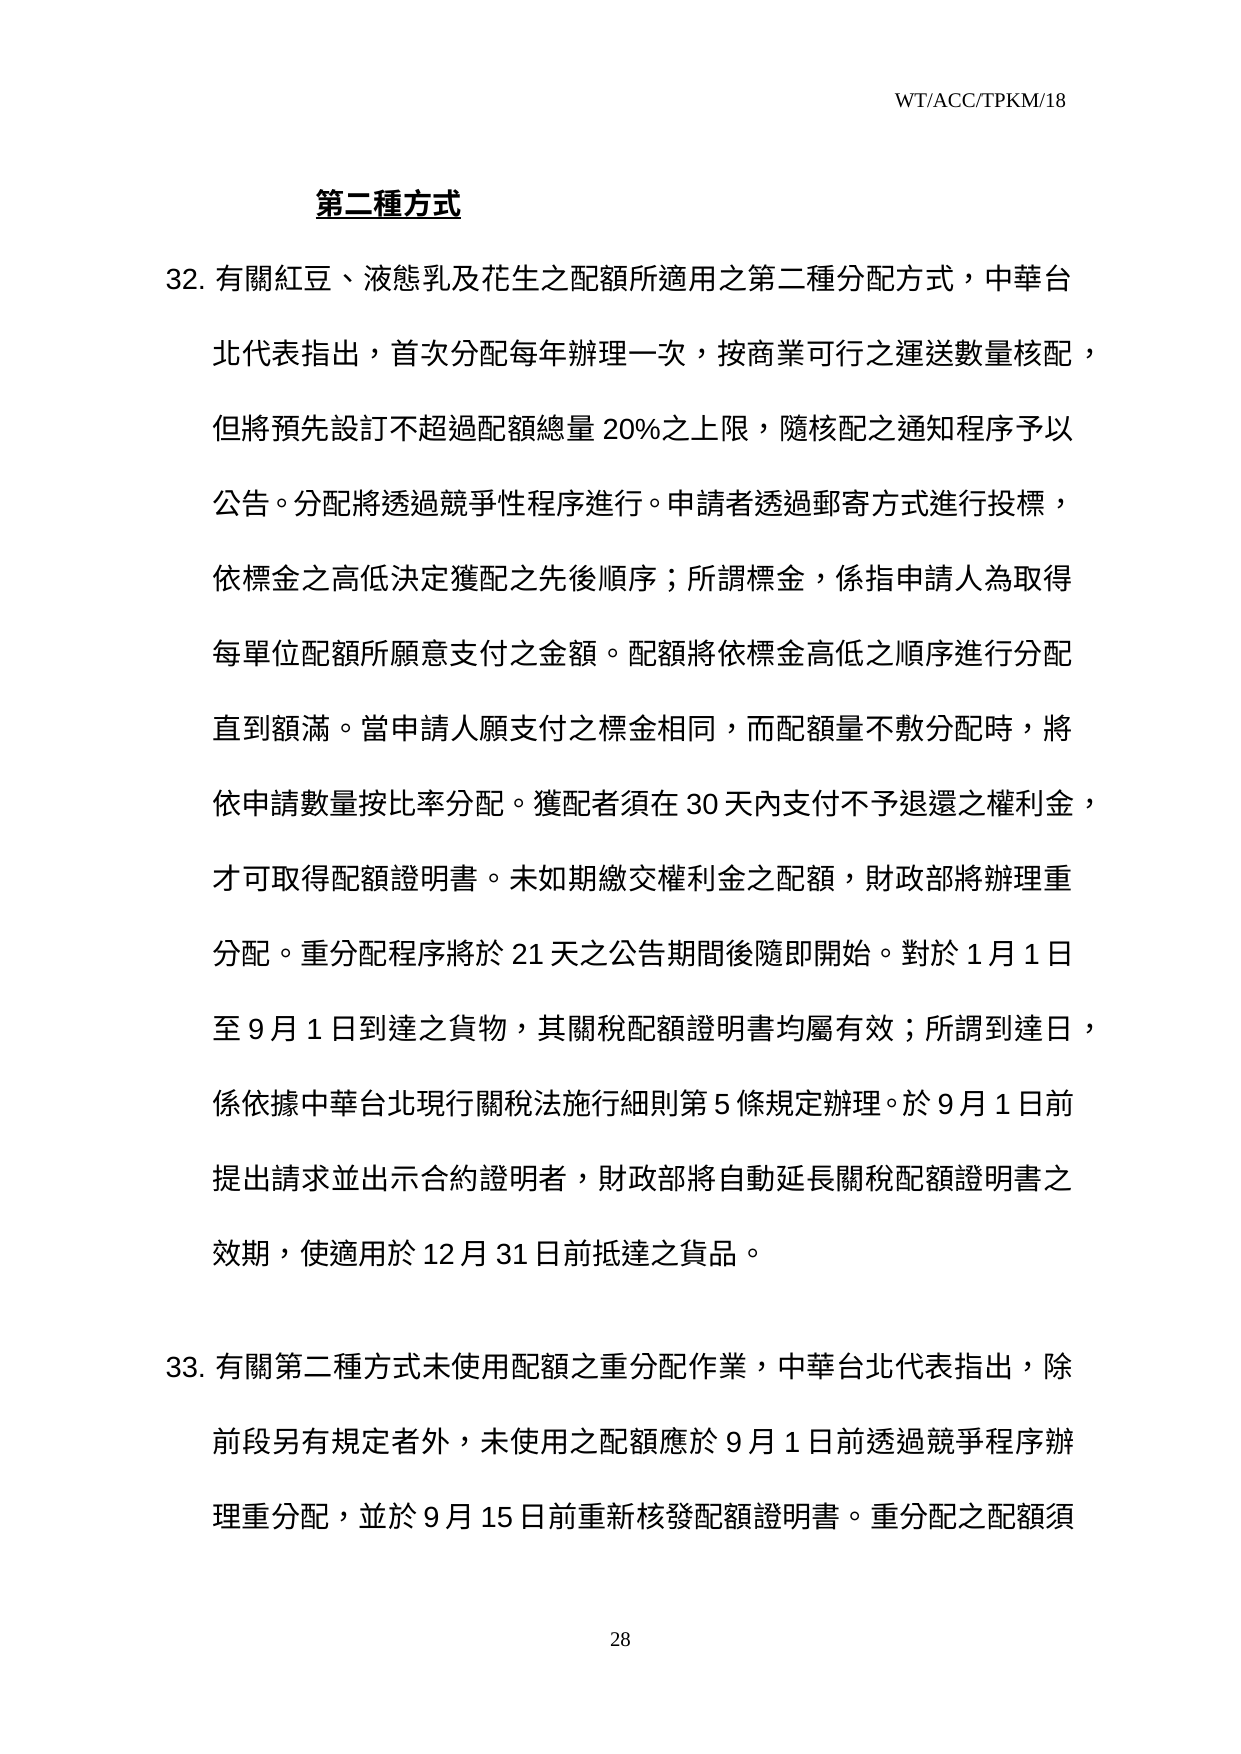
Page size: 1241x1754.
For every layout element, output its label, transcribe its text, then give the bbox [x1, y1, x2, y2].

text 33. 有關第二種方式未使用配額之重分配作業，中華台北代表指出，除前段另有規定者外，未使用之配額應於9月1日前透過競爭程序辦理重分配，並於9月15日前重新核發配額證明書。重分配之配額須 [165, 1327, 1075, 1552]
text 第二種方式 [265, 164, 1075, 239]
text 32. 有關紅豆、液態乳及花生之配額所適用之第二種分配方式，中華台北代表指出，首次分配每年辦理一次，按商業可行之運送數量核配，但將預先設訂不超過配額總量20%之上限，隨核配之通知程序予以公告。分配將透過競爭性程序進行。申請者透過郵寄方式進行投標，依標金之高低決定獲配之先後順序；所謂標金，係指申請人為取得每單位配額所願意支付之金額。配額將依標金高低之順序進行分配直到額滿。當申請人願支付之標金相同，而配額量不敷分配時，將依申請數量按比率分配。獲配者須在30天內支付不予退還之權利金，才可取得配額證明書。未如期繳交權利金之配額，財政部將辦理重分配。重分配程序將於21天之公告期間後隨即開始。對於1月1日至9月1日到達之貨物，其關稅配額證明書均屬有效；所謂到達日，係依據中華台北現行關稅法施行細則第5條規定辦理。於9月1日前提出請求並出示合約證明者，財政部將自動延長關稅配額證明書之效期，使適用於12月31日前抵達之貨品。 [165, 239, 1075, 1289]
